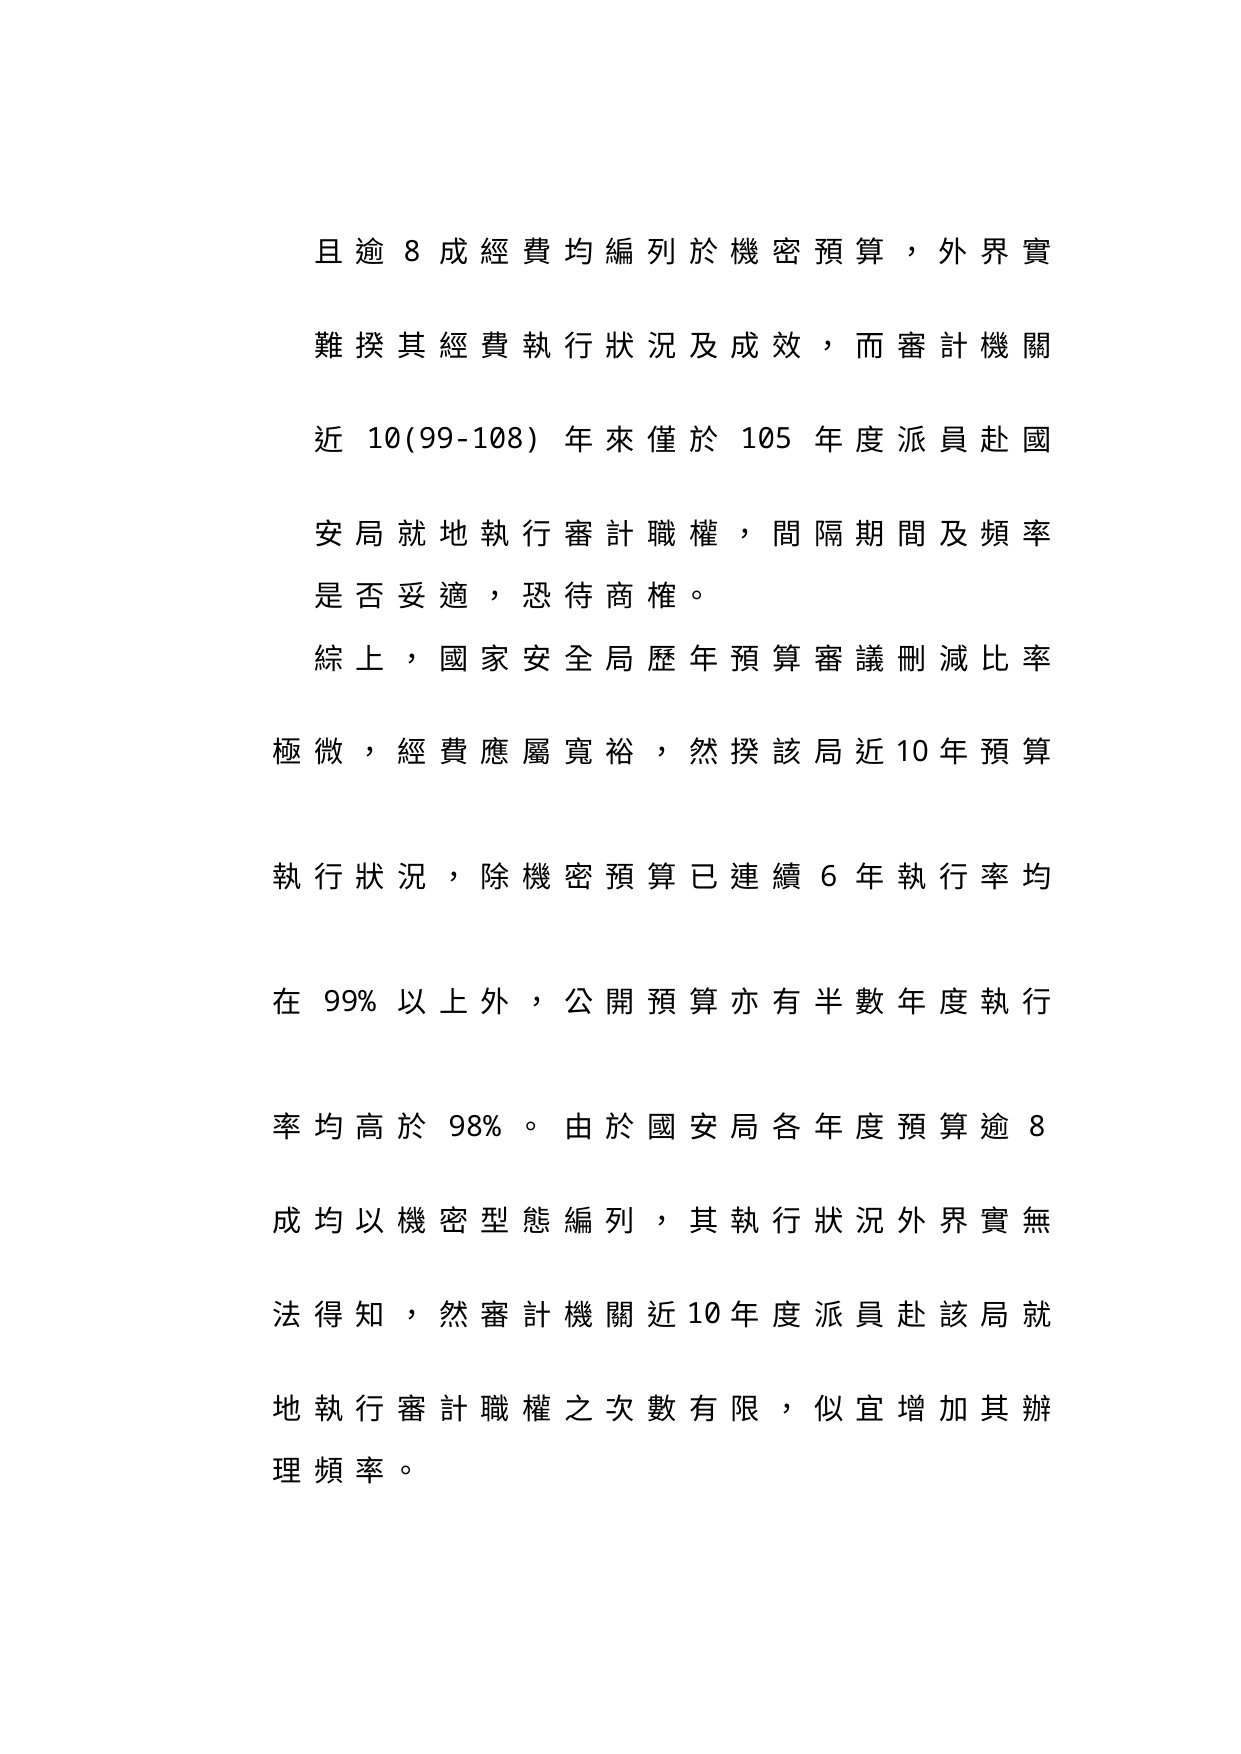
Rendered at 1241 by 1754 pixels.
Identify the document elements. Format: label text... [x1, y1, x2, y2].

text 綜上，國家安全局歷年預算審議刪減比率極微，經費應屬寬裕，然揆該局近10年預算執行狀況，除機密預算已連續6年執行率均在99%以上外，公開預算亦有半數年度執行率均高於98%。由於國安局各年度預算逾8成均以機密型態編列，其執行狀況外界實無法得知，然審計機關近10年度派員赴該局就地執行審計職權之次數有限，似宜增加其辦理頻率。 [242, 615, 1058, 1490]
text 國家安全局前於90年代初期連續發生「奉天專案」、「當陽專案」、「華向榮專案」、「校園安定基金」等密帳風波後，審計部於民國94年4月首度派員至該局辦理就地審計事務，其後僅於96年、98年及105年曾派員至國安局執行審計職權。按審計法第12條及第13條規定：「審計機關應經常或臨時派員赴各機關就地辦理審計事務；…。」、「審計機關對於各機關一切收支及財務，得隨時稽察之。」國安局近各年度無論公開或機密預算之執行率多在98%以上，然因其預算寄列於國防部，且逾8成經費均編列於機密預算，外界實難揆其經費執行狀況及成效，而審計機關近10(99-108)年來僅於105年度派員赴國安局就地執行審計職權，間隔期間及頻率是否妥適，恐待商榷。 [271, 177, 1058, 615]
